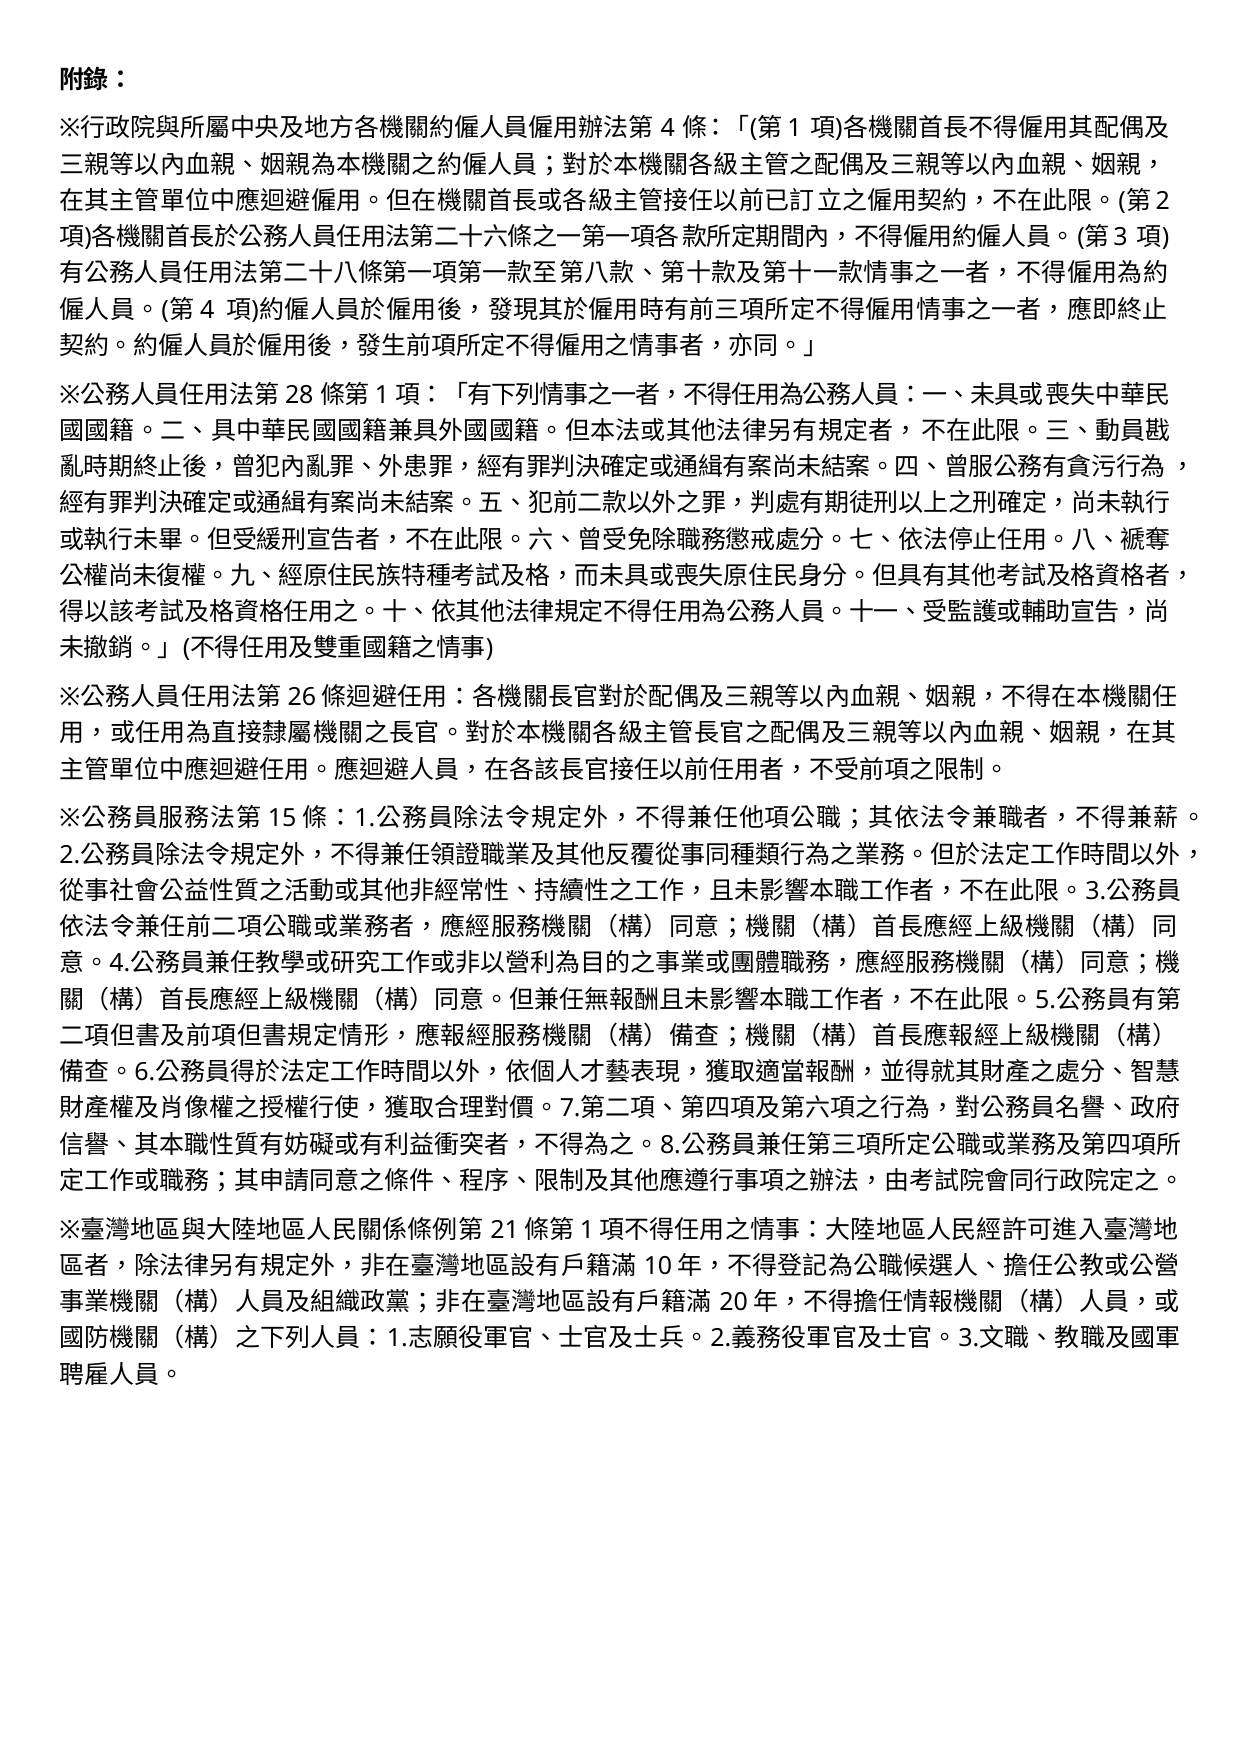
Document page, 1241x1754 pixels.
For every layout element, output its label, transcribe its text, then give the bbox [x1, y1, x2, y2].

text ※行政院與所屬中央及地方各機關約僱人員僱用辦法第 4 條：「(第 1 項)各機關首長不得僱用其配偶及三親等以內血親、姻親為本機關之約僱人員；對於本機關各級主管之配偶及三親等以內血親、姻親，在其主管單位中應迴避僱用。但在機關首長或各級主管接任以前已訂立之僱用契約，不在此限。(第 2 項)各機關首長於公務人員任用法第二十六條之一第一項各款所定期間內，不得僱用約僱人員。(第 3 項)有公務人員任用法第二十八條第一項第一款至第八款、第十款及第十一款情事之一者，不得僱用為約僱人員。(第 4 項)約僱人員於僱用後，發現其於僱用時有前三項所定不得僱用情事之一者，應即終止契約。約僱人員於僱用後，發生前項所定不得僱用之情事者，亦同。」 [59, 108, 1170, 362]
text ※公務人員任用法第26條迴避任用：各機關長官對於配偶及三親等以內血親、姻親，不得在本機關任用，或任用為直接隸屬機關之長官。對於本機關各級主管長官之配偶及三親等以內血親、姻親，在其主管單位中應迴避任用。應迴避人員，在各該長官接任以前任用者，不受前項之限制。 [59, 677, 1181, 785]
text ※公務員服務法第15條：1.公務員除法令規定外，不得兼任他項公職；其依法令兼職者，不得兼薪。2.公務員除法令規定外，不得兼任領證職業及其他反覆從事同種類行為之業務。但於法定工作時間以外，從事社會公益性質之活動或其他非經常性、持續性之工作，且未影響本職工作者，不在此限。3.公務員依法令兼任前二項公職或業務者，應經服務機關（構）同意；機關（構）首長應經上級機關（構）同意。4.公務員兼任教學或研究工作或非以營利為目的之事業或團體職務，應經服務機關（構）同意；機關（構）首長應經上級機關（構）同意。但兼任無報酬且未影響本職工作者，不在此限。5.公務員有第二項但書及前項但書規定情形，應報經服務機關（構）備查；機關（構）首長應報經上級機關（構）備查。6.公務員得於法定工作時間以外，依個人才藝表現，獲取適當報酬，並得就其財產之處分、智慧財產權及肖像權之授權行使，獲取合理對價。7.第二項、第四項及第六項之行為，對公務員名譽、政府信譽、其本職性質有妨礙或有利益衝突者，不得為之。8.公務員兼任第三項所定公職或業務及第四項所定工作或職務；其申請同意之條件、程序、限制及其他應遵行事項之辦法，由考試院會同行政院定之。 [59, 798, 1181, 1197]
text 附錄： [59, 59, 1181, 95]
text ※臺灣地區與大陸地區人民關係條例第21條第1項不得任用之情事：大陸地區人民經許可進入臺灣地區者，除法律另有規定外，非在臺灣地區設有戶籍滿10年，不得登記為公職候選人、擔任公教或公營事業機關（構）人員及組織政黨；非在臺灣地區設有戶籍滿20年，不得擔任情報機關（構）人員，或國防機關（構）之下列人員：1.志願役軍官、士官及士兵。2.義務役軍官及士官。3.文職、教職及國軍聘雇人員。 [59, 1209, 1181, 1390]
text ※公務人員任用法第 28 條第 1 項：「有下列情事之一者，不得任用為公務人員：一、未具或喪失中華民國國籍。二、具中華民國國籍兼具外國國籍。但本法或其他法律另有規定者，不在此限。三、動員戡亂時期終止後，曾犯內亂罪、外患罪，經有罪判決確定或通緝有案尚未結案。四、曾服公務有貪污行為，經有罪判決確定或通緝有案尚未結案。五、犯前二款以外之罪，判處有期徒刑以上之刑確定，尚未執行或執行未畢。但受緩刑宣告者，不在此限。六、曾受免除職務懲戒處分。七、依法停止任用。八、褫奪公權尚未復權。九、經原住民族特種考試及格，而未具或喪失原住民身分。但具有其他考試及格資格者，得以該考試及格資格任用之。十、依其他法律規定不得任用為公務人員。十一、受監護或輔助宣告，尚未撤銷。」(不得任用及雙重國籍之情事) [59, 374, 1170, 664]
